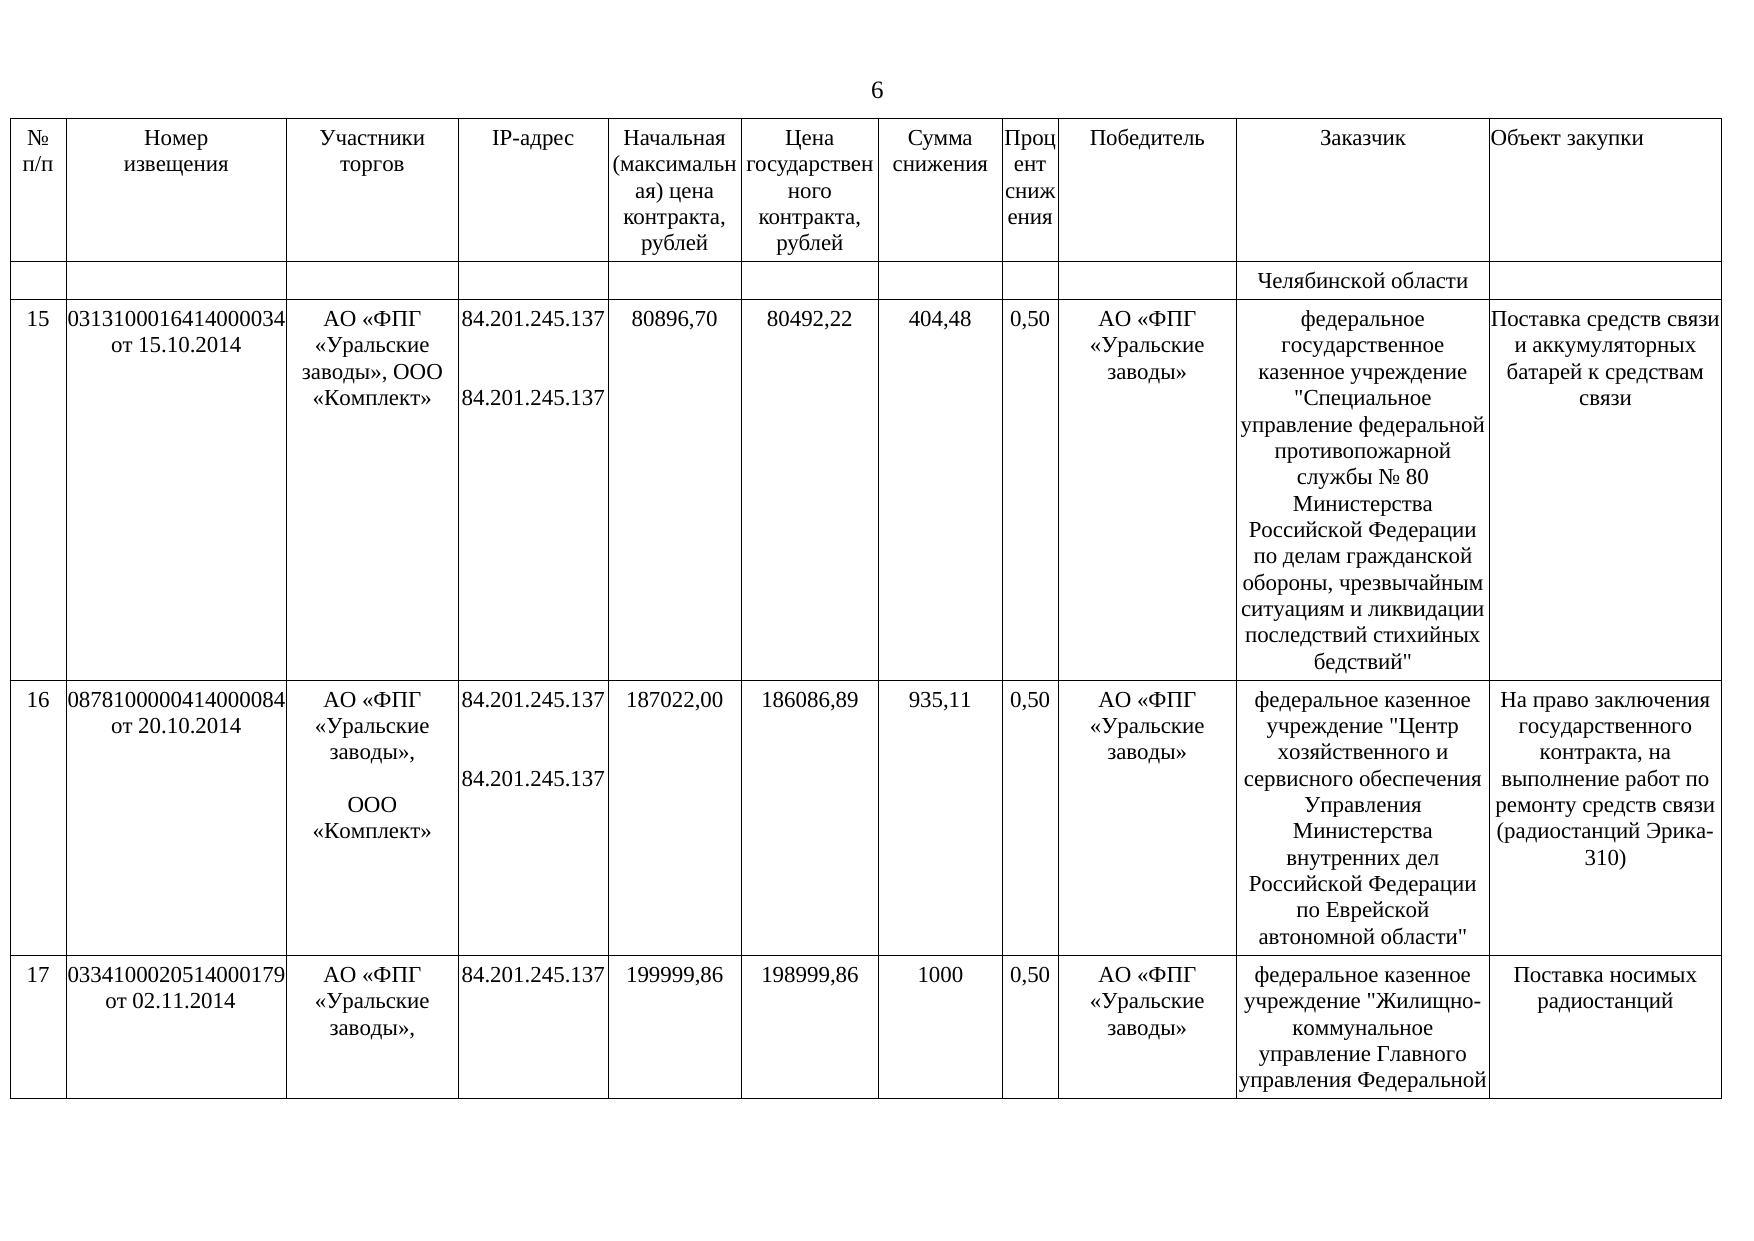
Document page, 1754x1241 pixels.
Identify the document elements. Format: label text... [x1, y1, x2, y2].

table_cell 198999,86 [742, 956, 878, 1098]
table_cell 187022,00 [609, 681, 741, 955]
table_header Цена государственного контракта, рублей [742, 119, 878, 261]
table_cell 1000 [879, 956, 1002, 1098]
table_header Заказчик [1237, 119, 1489, 261]
table_cell 0313100016414000034 от 15.10.2014 [67, 300, 286, 680]
table_cell 0878100000414000084 от 20.10.2014 [67, 681, 286, 955]
table_cell АО «ФПГ «Уральские заводы» [1059, 681, 1236, 955]
table_cell [11, 262, 66, 299]
table_cell 17 [11, 956, 66, 1098]
table_cell 80492,22 [742, 300, 878, 680]
table_cell На право заключения государственного контракта, на выполнение работ по ремонту средств связи (радиостанций Эрика-310) [1490, 681, 1721, 955]
table_cell 199999,86 [609, 956, 741, 1098]
table_cell 0,50 [1003, 956, 1058, 1098]
table_cell 80896,70 [609, 300, 741, 680]
table_header Номер извещения [67, 119, 286, 261]
table_cell 15 [11, 300, 66, 680]
table_cell АО «ФПГ «Уральские заводы», ООО «Комплект» [287, 681, 458, 955]
table_cell 16 [11, 681, 66, 955]
table_cell [609, 262, 741, 299]
table_header IP-адрес [459, 119, 608, 261]
table_cell [67, 262, 286, 299]
table_header Сумма снижения [879, 119, 1002, 261]
table_cell [1059, 262, 1236, 299]
table_cell Поставка средств связи и аккумуляторных батарей к средствам связи [1490, 300, 1721, 680]
table_header Процент снижения [1003, 119, 1058, 261]
table_cell АО «ФПГ «Уральские заводы» [1059, 956, 1236, 1098]
table_cell 935,11 [879, 681, 1002, 955]
table_cell [287, 262, 458, 299]
table_cell 0,50 [1003, 681, 1058, 955]
table_cell АО «ФПГ «Уральские заводы», [287, 956, 458, 1098]
table_header Участники торгов [287, 119, 458, 261]
table_cell [1490, 262, 1721, 299]
table_cell 404,48 [879, 300, 1002, 680]
table_cell федеральное казенное учреждение "Жилищно-коммунальное управление Главного управления Федеральной [1237, 956, 1489, 1098]
table_cell 84.201.245.137 84.201.245.137 [459, 300, 608, 680]
table_header Победитель [1059, 119, 1236, 261]
table_cell 0334100020514000179 от 02.11.2014 [67, 956, 286, 1098]
table_cell [879, 262, 1002, 299]
table_cell Челябинской области [1237, 262, 1489, 299]
table_cell федеральное казенное учреждение "Центр хозяйственного и сервисного обеспечения Управления Министерства внутренних дел Российской Федерации по Еврейской автономной области" [1237, 681, 1489, 955]
table_cell [1003, 262, 1058, 299]
table_cell 84.201.245.137 84.201.245.137 [459, 681, 608, 955]
table_header Объект закупки [1490, 119, 1721, 261]
table_cell [459, 262, 608, 299]
table_cell 84.201.245.137 [459, 956, 608, 1098]
table_cell 186086,89 [742, 681, 878, 955]
table_cell АО «ФПГ «Уральские заводы» [1059, 300, 1236, 680]
table_cell [742, 262, 878, 299]
table_cell АО «ФПГ «Уральские заводы», ООО «Комплект» [287, 300, 458, 680]
table_cell федеральное государственное казенное учреждение "Специальное управление федеральной противопожарной службы № 80 Министерства Российской Федерации по делам гражданской обороны, чрезвычайным ситуациям и ликвидации последствий стихийных бедствий" [1237, 300, 1489, 680]
table_header Начальная (максимальная) цена контракта, рублей [609, 119, 741, 261]
table_cell Поставка носимых радиостанций [1490, 956, 1721, 1098]
table_header № п/п [11, 119, 66, 261]
table_cell 0,50 [1003, 300, 1058, 680]
